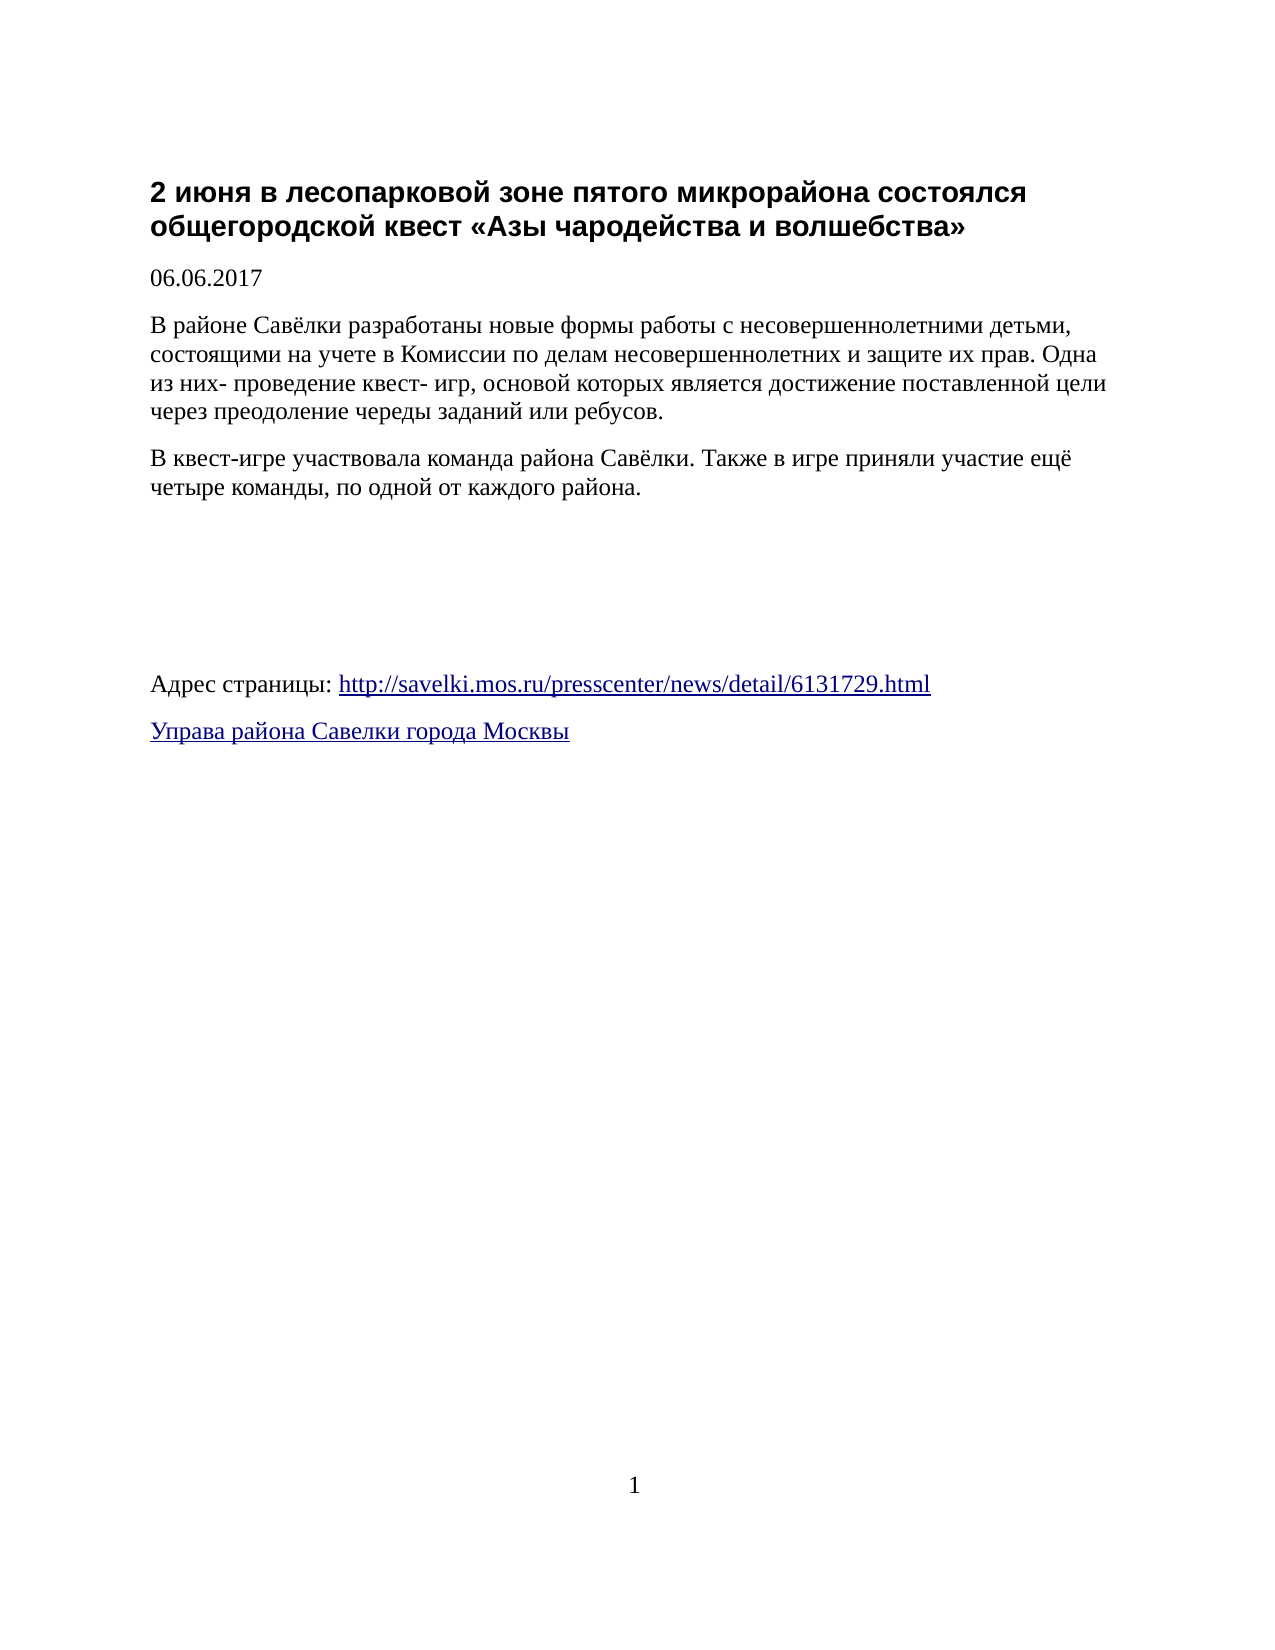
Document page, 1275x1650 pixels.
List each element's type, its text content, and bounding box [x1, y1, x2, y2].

text Адрес страницы: http://savelki.mos.ru/presscenter/news/detail/6131729.html [150, 669, 1125, 698]
text В районе Савёлки разработаны новые формы работы с несовершеннолетними детьми, состоящими на учете в Комиссии по делам несовершеннолетних и защите их прав. Одна из них- проведение квест- игр, основой которых является достижение поставленной цели через преодоление череды заданий или ребусов. [150, 310, 1125, 425]
text Управа района Савелки города Москвы [150, 716, 1125, 745]
subtitle 2 июня в лесопарковой зоне пятого микрорайона состоялся общегородской квест «Азы чародейства и волшебства» [150, 175, 1125, 242]
text В квест-игре участвовала команда района Савёлки. Также в игре приняли участие ещё четыре команды, по одной от каждого района. [150, 443, 1125, 501]
text 06.06.2017 [150, 263, 1125, 292]
